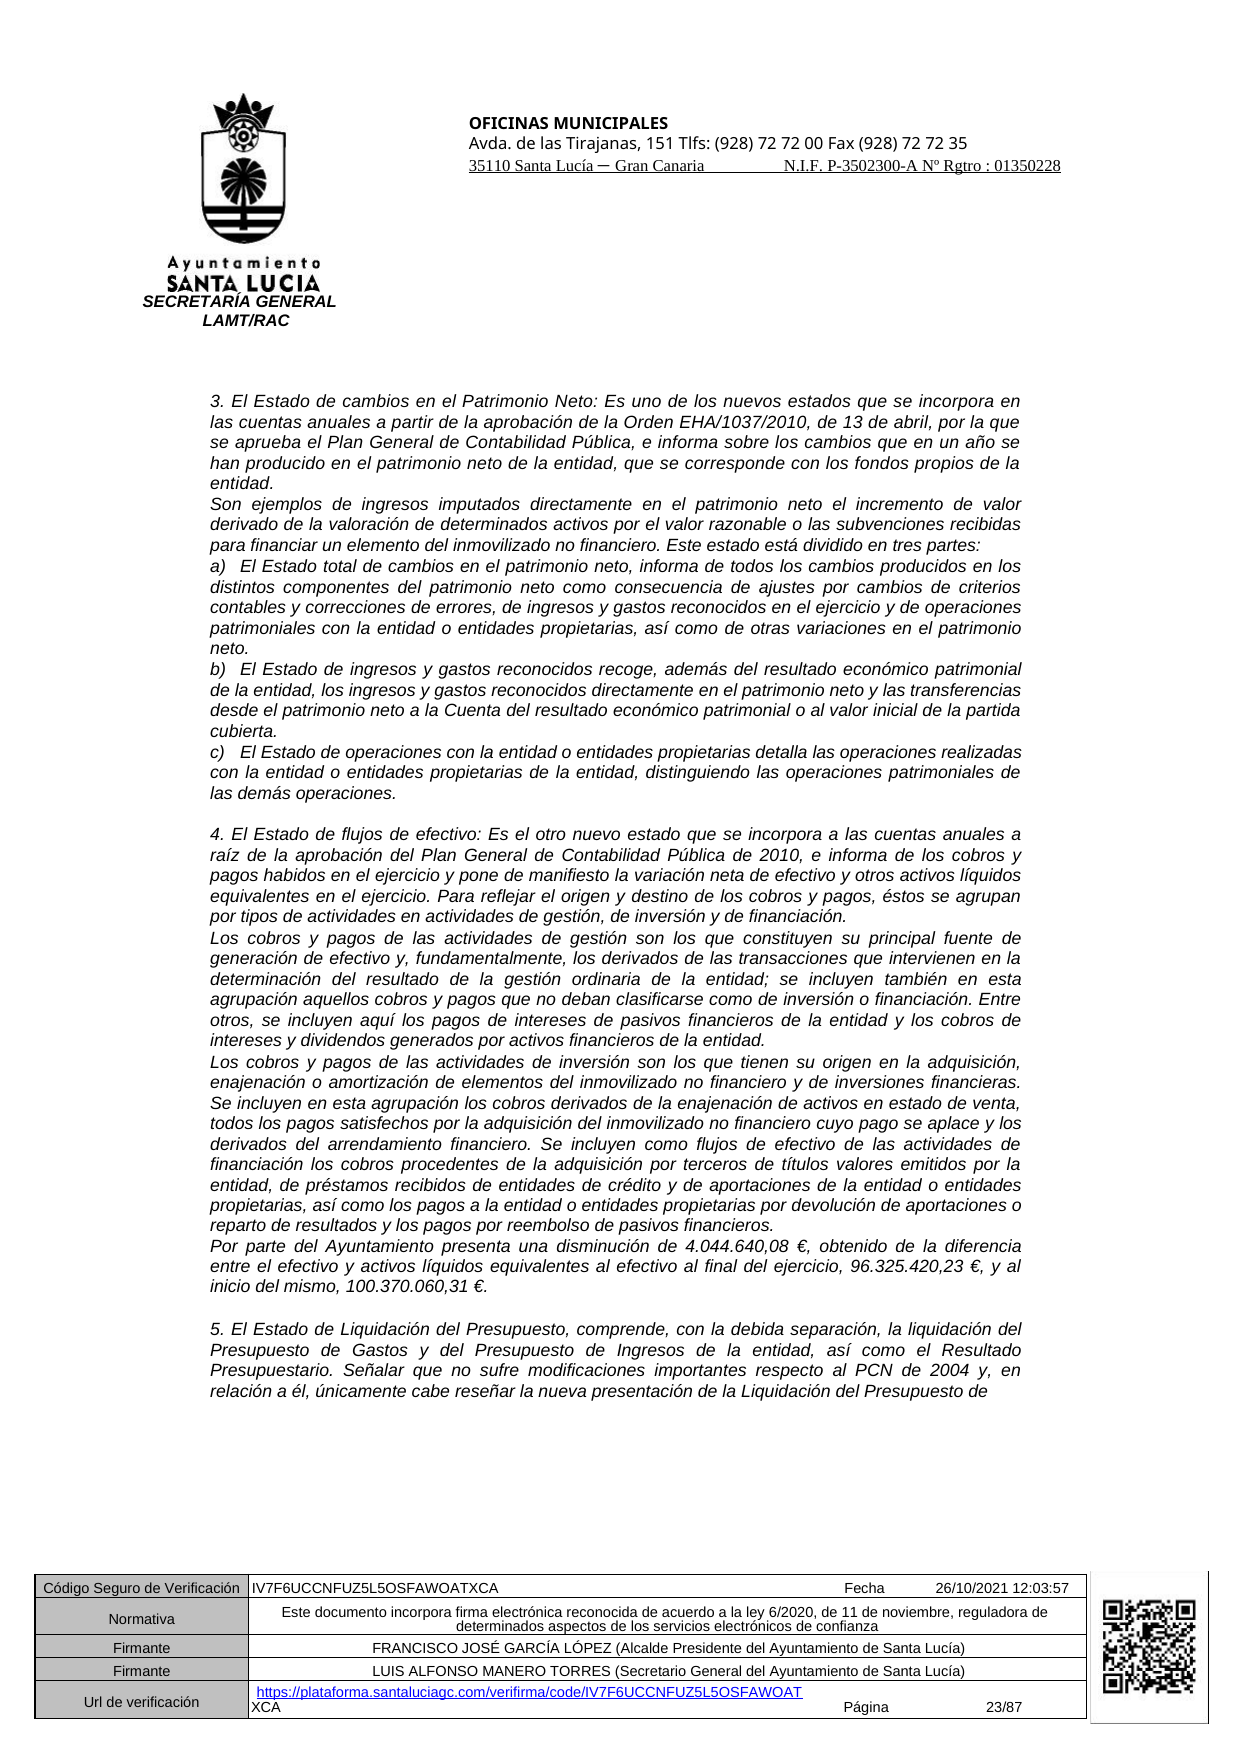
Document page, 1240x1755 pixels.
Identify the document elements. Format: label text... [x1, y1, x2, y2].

table_header OFICINAS MUNICIPALES Avda. de las Tirajanas, 151 Tlfs: (928) 72 72 00 Fax (928) 72 72 35 35110 Santa Lucía – Gran Canaria N.I.F. P-3502300-A Nº Rgtro : 01350228 [341, 92, 1144, 292]
picture [167, 93, 320, 292]
text Los cobros y pagos de las actividades de inversión son los que tienen su origen en la adquisición, enajenación o amortización de elementos del inmovilizado no financiero y de inversiones financieras. Se incluyen en esta agrupación los cobros derivados de la enajenación de activos en estado de venta, todos los pagos satisfechos por la adquisición del inmovilizado no financiero cuyo pago se aplace y los derivados del arrendamiento financiero. Se incluyen como flujos de efectivo de las actividades de financiación los cobros procedentes de la adquisición por terceros de títulos valores emitidos por la entidad, de préstamos recibidos de entidades de crédito y de aportaciones de la entidad o entidades propietarias, así como los pagos a la entidad o entidades propietarias por devolución de aportaciones o reparto de resultados y los pagos por reembolso de pasivos financieros. [210, 1052, 1024, 1236]
table_cell Firmante [36, 1635, 248, 1657]
picture [1090, 1571, 1209, 1724]
table_cell Este documento incorpora firma electrónica reconocida de acuerdo a la ley 6/2020, de 11 de noviembre, reguladora de determinados aspectos de los servicios electrónicos de confianza [249, 1598, 1086, 1634]
table_cell https://plataforma.santaluciagc.com/verifirma/code/IV7F6UCCNFUZ5L5OSFAWOAT XCA Página 23/87 [249, 1681, 1086, 1718]
table_cell Firmante [36, 1658, 248, 1680]
text 5. El Estado de Liquidación del Presupuesto, comprende, con la debida separación, la liquidación del Presupuesto de Gastos y del Presupuesto de Ingresos de la entidad, así como el Resultado Presupuestario. Señalar que no sufre modificaciones importantes respecto al PCN de 2004 y, en relación a él, únicamente cabe reseñar la nueva presentación de la Liquidación del Presupuesto de [210, 1319, 1024, 1401]
table_cell FRANCISCO JOSÉ GARCÍA LÓPEZ (Alcalde Presidente del Ayuntamiento de Santa Lucía) [249, 1635, 1086, 1657]
table_header [90, 92, 341, 292]
text 3. El Estado de cambios en el Patrimonio Neto: Es uno de los nuevos estados que se incorpora en las cuentas anuales a partir de la aprobación de la Orden EHA/1037/2010, de 13 de abril, por la que se aprueba el Plan General de Contabilidad Pública, e informa sobre los cambios que en un año se han producido en el patrimonio neto de la entidad, que se corresponde con los fondos propios de la entidad. [210, 391, 1024, 494]
list El Estado de ingresos y gastos reconocidos recoge, además del resultado económico patrimonial de la entidad, los ingresos y gastos reconocidos directamente en el patrimonio neto y las transferencias desde el patrimonio neto a la Cuenta del resultado económico patrimonial o al valor inicial de la partida cubierta. [210, 659, 1024, 741]
table_cell SECRETARÍA GENERAL LAMT/RAC [90, 292, 341, 330]
table_cell Url de verificación [36, 1681, 248, 1718]
table_cell Normativa [36, 1598, 248, 1634]
table_header IV7F6UCCNFUZ5L5OSFAWOATXCA Fecha 26/10/2021 12:03:57 [249, 1575, 1086, 1597]
text Los cobros y pagos de las actividades de gestión son los que constituyen su principal fuente de generación de efectivo y, fundamentalmente, los derivados de las transacciones que intervienen en la determinación del resultado de la gestión ordinaria de la entidad; se incluyen también en esta agrupación aquellos cobros y pagos que no deban clasificarse como de inversión o financiación. Entre otros, se incluyen aquí los pagos de intereses de pasivos financieros de la entidad y los cobros de intereses y dividendos generados por activos financieros de la entidad. [210, 928, 1024, 1051]
text Por parte del Ayuntamiento presenta una disminución de 4.044.640,08 €, obtenido de la diferencia entre el efectivo y activos líquidos equivalentes al efectivo al final del ejercicio, 96.325.420,23 €, y al inicio del mismo, 100.370.060,31 €. [210, 1236, 1024, 1297]
list El Estado de operaciones con la entidad o entidades propietarias detalla las operaciones realizadas con la entidad o entidades propietarias de la entidad, distinguiendo las operaciones patrimoniales de las demás operaciones. [210, 742, 1024, 803]
text Son ejemplos de ingresos imputados directamente en el patrimonio neto el incremento de valor derivado de la valoración de determinados activos por el valor razonable o las subvenciones recibidas para financiar un elemento del inmovilizado no financiero. Este estado está dividido en tres partes: [210, 494, 1024, 556]
text 4. El Estado de flujos de efectivo: Es el otro nuevo estado que se incorpora a las cuentas anuales a raíz de la aprobación del Plan General de Contabilidad Pública de 2010, e informa de los cobros y pagos habidos en el ejercicio y pone de manifiesto la variación neta de efectivo y otros activos líquidos equivalentes en el ejercicio. Para reflejar el origen y destino de los cobros y pagos, éstos se agrupan por tipos de actividades en actividades de gestión, de inversión y de financiación. [210, 824, 1024, 927]
table_cell [341, 292, 1144, 330]
table_header Código Seguro de Verificación [36, 1575, 248, 1597]
table_cell LUIS ALFONSO MANERO TORRES (Secretario General del Ayuntamiento de Santa Lucía) [249, 1658, 1086, 1680]
list El Estado total de cambios en el patrimonio neto, informa de todos los cambios producidos en los distintos componentes del patrimonio neto como consecuencia de ajustes por cambios de criterios contables y correcciones de errores, de ingresos y gastos reconocidos en el ejercicio y de operaciones patrimoniales con la entidad o entidades propietarias, así como de otras variaciones en el patrimonio neto. [210, 556, 1024, 659]
